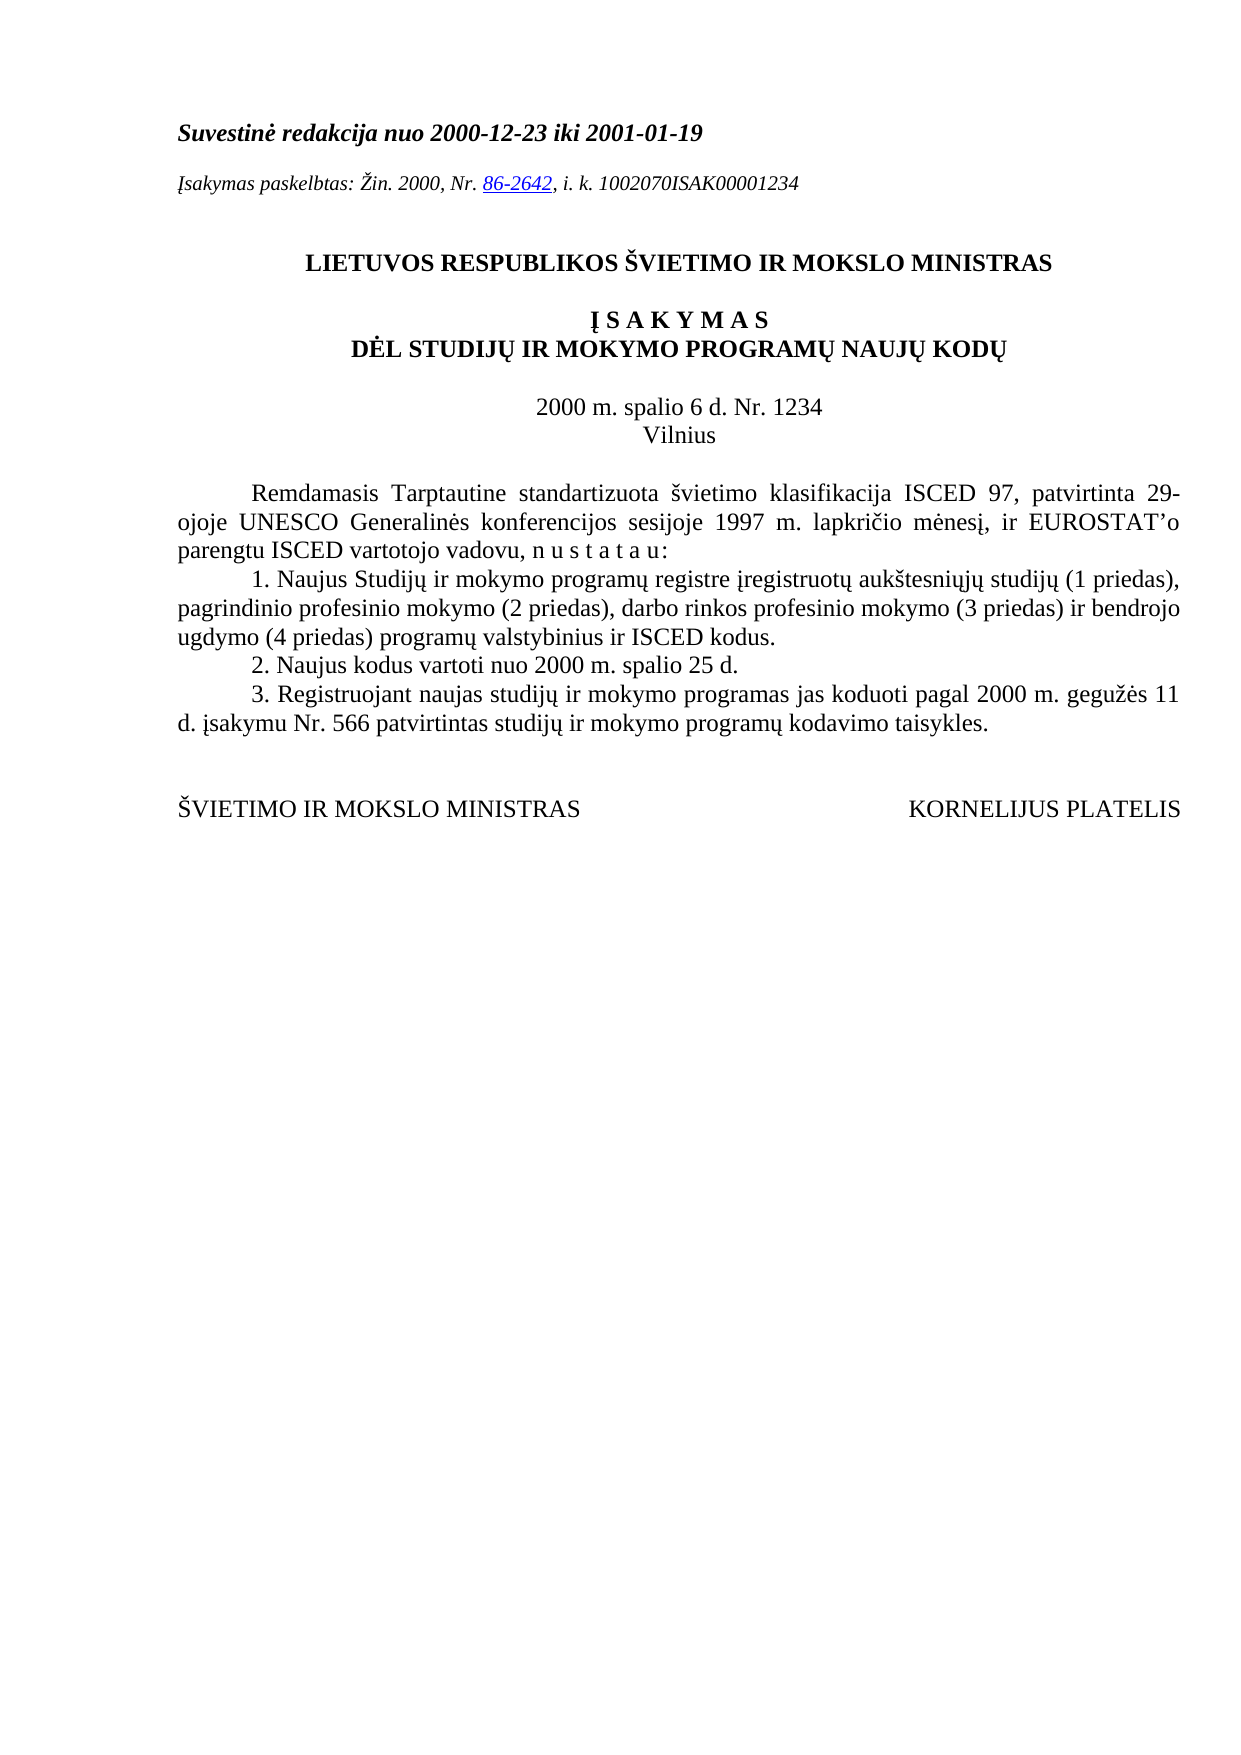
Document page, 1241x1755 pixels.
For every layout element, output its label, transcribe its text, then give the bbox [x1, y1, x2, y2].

text Įsakymas paskelbtas: Žin. 2000, Nr. 86-2642, i. k. 1002070ISAK00001234 [177, 171, 1181, 195]
text 2000 m. spalio 6 d. Nr. 1234 [177, 392, 1181, 420]
text Suvestinė redakcija nuo 2000-12-23 iki 2001-01-19 [177, 118, 1181, 147]
text 2. Naujus kodus vartoti nuo 2000 m. spalio 25 d. [177, 650, 1181, 679]
text LIETUVOS RESPUBLIKOS ŠVIETIMO IR MOKSLO MINISTRAS [177, 248, 1181, 277]
text Remdamasis Tarptautine standartizuota švietimo klasifikacija ISCED 97, patvirtinta 29-ojoje UNESCO Generalinės konferencijos sesijoje 1997 m. lapkričio mėnesį, ir EUROSTAT’o parengtu ISCED vartotojo vadovu, nustatau: [177, 478, 1181, 564]
text 1. Naujus Studijų ir mokymo programų registre įregistruotų aukštesniųjų studijų (1 priedas), pagrindinio profesinio mokymo (2 priedas), darbo rinkos profesinio mokymo (3 priedas) ir bendrojo ugdymo (4 priedas) programų valstybinius ir ISCED kodus. [177, 564, 1181, 650]
text ŠVIETIMO IR MOKSLO MINISTRAS KORNELIJUS PLATELIS [177, 794, 1181, 823]
text 3. Registruojant naujas studijų ir mokymo programas jas koduoti pagal 2000 m. gegužės 11 d. įsakymu Nr. 566 patvirtintas studijų ir mokymo programų kodavimo taisykles. [177, 679, 1181, 737]
text DĖL STUDIJŲ IR MOKYMO PROGRAMŲ NAUJŲ KODŲ [177, 334, 1181, 363]
text Į S A K Y M A S [177, 305, 1181, 334]
text Vilnius [177, 420, 1181, 449]
